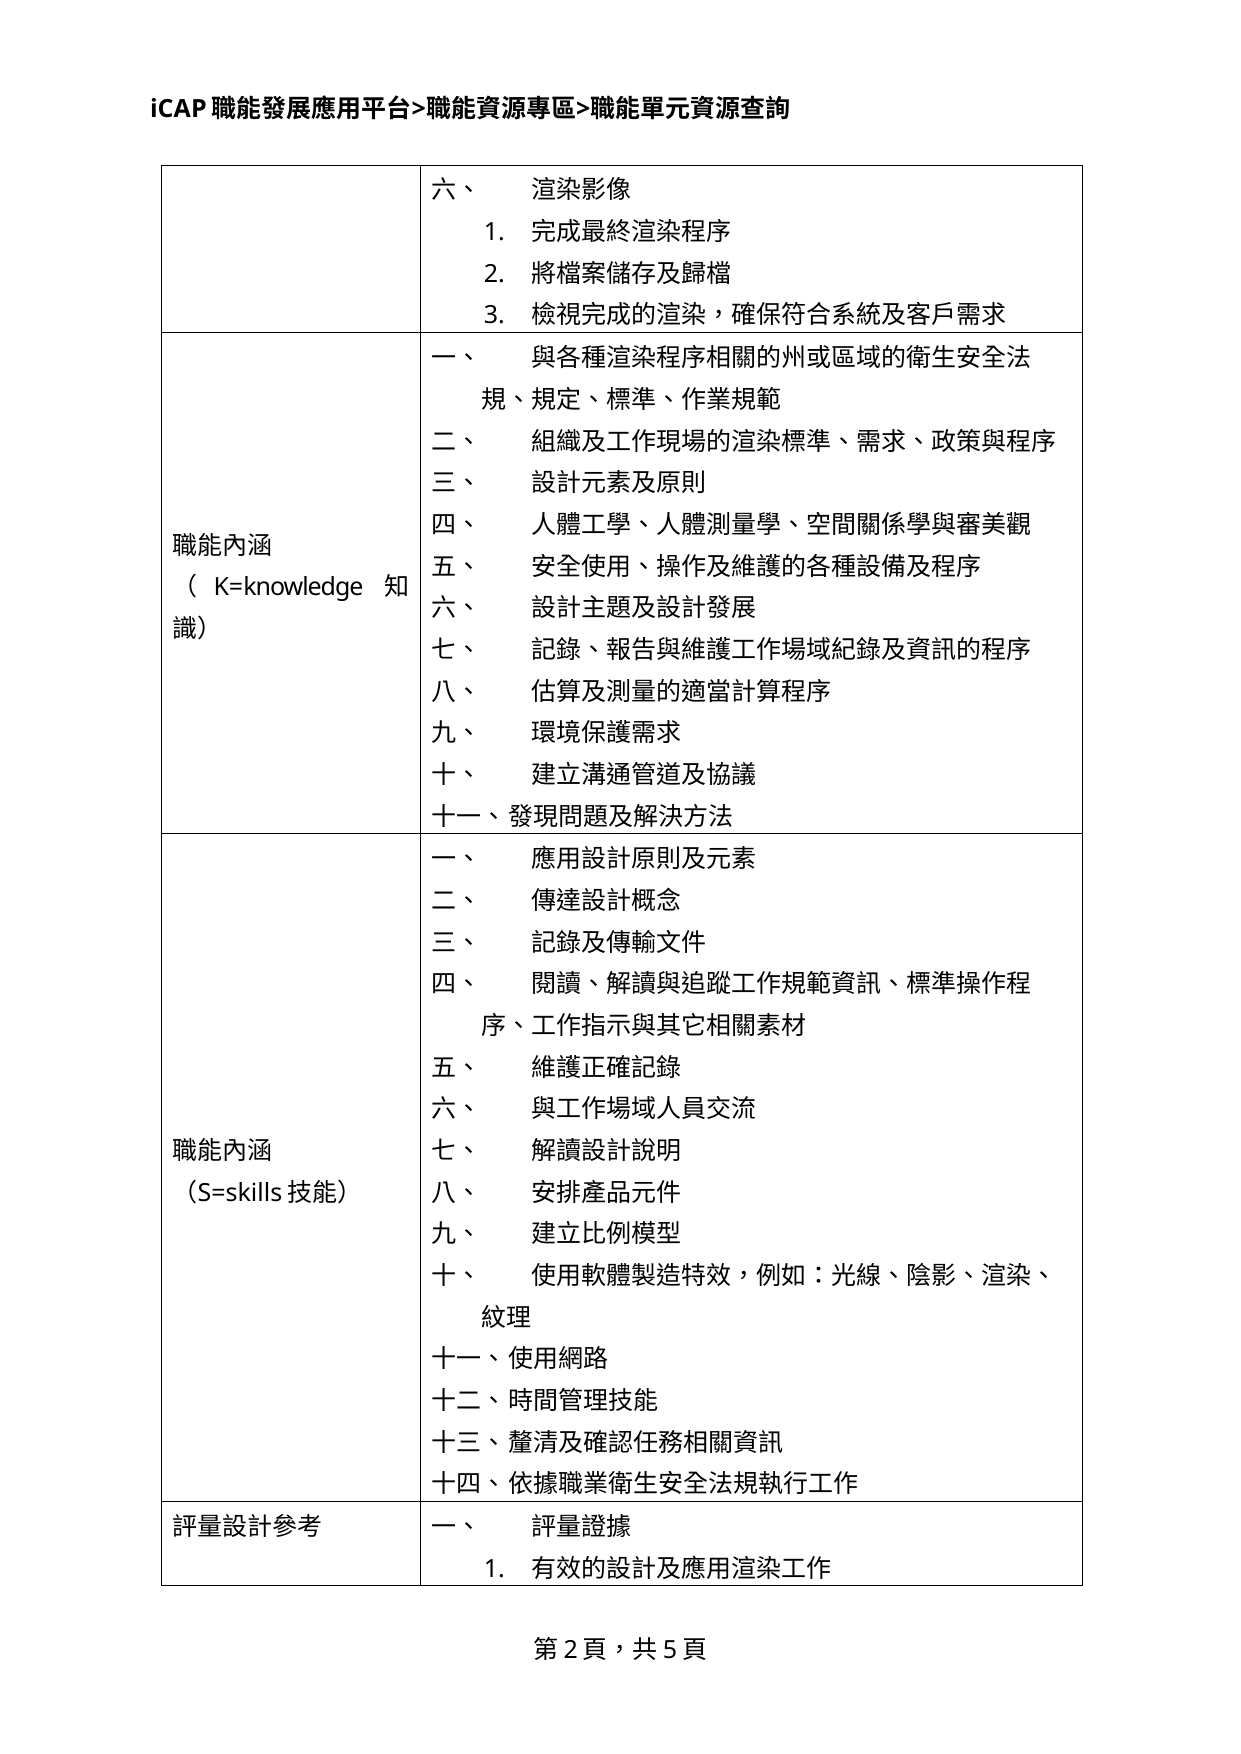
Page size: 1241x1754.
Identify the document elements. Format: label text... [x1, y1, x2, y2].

table_cell 評量證據 有效的設計及應用渲染工作 使用及改善渲染元件創作最佳作品 以系統性的方式儲存渲染元件以利後續使用 與其他人溝通良好及安全地執行工作 評量情境與資源 於工作場域或模擬工作場域評量能力的應用 評量需在標準或經授權的工作實務、符合安全需求及工作限制的情境下執行 除驗證性問題，基本知識評量通常於非工作場域進行 評量需符合相關法規或台灣標準需求 需取得以下資源：工作場域地點或模擬工作場域、室內設計專案中創作數位產品的相關素材及設備、規範及工作指示 評量方法 評量需符合裝修產業訓練套件的評量準則 評量方法須確認作品一致性及精準性（時間轉變及各種相關工作場域情境）和基本知識的應用 評量方法為直接觀察工作任務，包含詢問基本知識以確保受評者能正確的詮釋及應用 評量可適用於專案的相關條件（真實或模擬）且需流程證據 評量需可合理推斷，受評者能力除適用於指定情況，也適合其他狀況 評量可與其他單元評量結合 [421, 1502, 1082, 1585]
table_cell [162, 166, 420, 332]
table_cell 分析專案 與製作視覺資料相關的職業衛生安全、法規和組織需求 與客戶檢核、確認、釐清專案說明 評估及確認專案參數 選擇適合工作需求的資源並檢查運作成效 視需要與相關人員建立及維護溝通關係 選擇渲染應用程式 確認及確定將室內設計及裝飾視覺化的渲染軟體特性 依照專案文件確定渲染需求 符合專案時程及預算且達到預期效果的渲染軟體 評估適合軟體的設備及媒介，且可達到預期成效 規劃執行渲染的任務 應用渲染功能 選擇及應用符合需求的圖片解析度 選擇及應用圖片比例 選擇及應用畫素比例 調整具像器以取得預期視覺成效 檢查渲染的完整性及品質 測試及改善渲染完整性 視需求確認及重新連結遺失的影像及紋理 測試優化程序的渲染時間 測試透明色版及遮光度 測試渲染圖層及程序 優化渲染過程的影像 完成所有與優化渲染前的相關任務 調整及改善屬性以達最佳渲染時間 選擇適合的檔案輸出格式 選擇適合的檔案名稱及輸出目的地 渲染影像 完成最終渲染程序 將檔案儲存及歸檔 檢視完成的渲染，確保符合系統及客戶需求 [421, 166, 1082, 332]
table_cell 職能內涵 （K=knowledge知識） [162, 333, 420, 833]
table_cell 職能內涵 （S=skills技能） [162, 834, 420, 1501]
table_cell 評量設計參考 [162, 1502, 420, 1585]
table_cell 與各種渲染程序相關的州或區域的衛生安全法規、規定、標準、作業規範 組織及工作現場的渲染標準、需求、政策與程序 設計元素及原則 人體工學、人體測量學、空間關係學與審美觀 安全使用、操作及維護的各種設備及程序 設計主題及設計發展 記錄、報告與維護工作場域紀錄及資訊的程序 估算及測量的適當計算程序 環境保護需求 建立溝通管道及協議 發現問題及解決方法 [421, 333, 1082, 833]
table_cell 應用設計原則及元素 傳達設計概念 記錄及傳輸文件 閱讀、解讀與追蹤工作規範資訊、標準操作程序、工作指示與其它相關素材 維護正確記錄 與工作場域人員交流 解讀設計說明 安排產品元件 建立比例模型 使用軟體製造特效，例如：光線、陰影、渲染、紋理 使用網路 時間管理技能 釐清及確認任務相關資訊 依據職業衛生安全法規執行工作 [421, 834, 1082, 1501]
